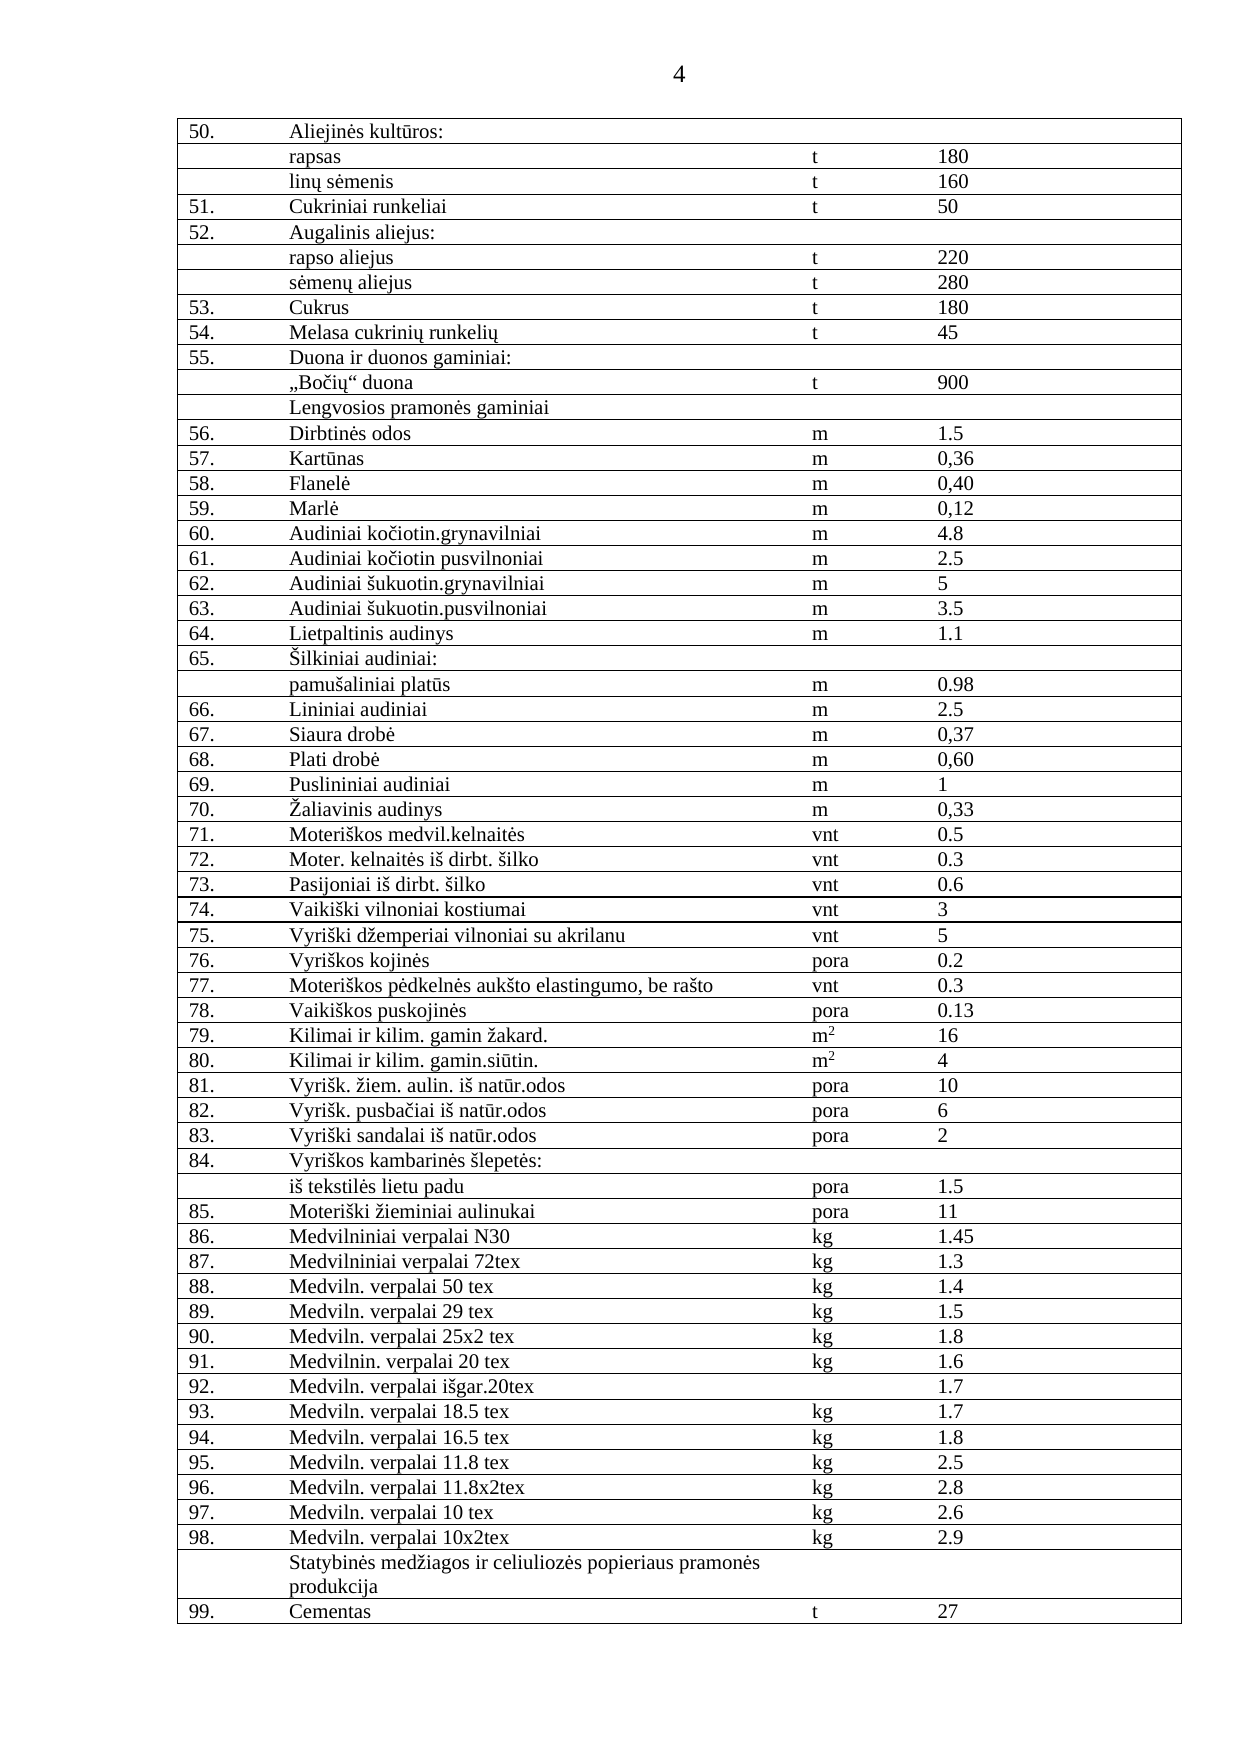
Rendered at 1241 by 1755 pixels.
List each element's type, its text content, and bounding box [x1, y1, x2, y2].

table_cell Moteriškos medvil.kelnaitės [278, 822, 801, 846]
table_cell Siaura drobė [278, 722, 801, 746]
table_cell 82. [178, 1098, 278, 1122]
table_cell pora [801, 1073, 926, 1097]
table_cell Pasijoniai iš dirbt. šilko [278, 872, 801, 896]
table_cell Medviln. verpalai 29 tex [278, 1299, 801, 1323]
table_cell m [801, 446, 926, 469]
table_cell [178, 395, 278, 419]
table_cell 72. [178, 847, 278, 871]
table_cell [926, 119, 1181, 143]
table_cell Medvilniniai verpalai 72tex [278, 1249, 801, 1273]
table_cell rapso aliejus [278, 245, 801, 269]
table_cell 4 [926, 1048, 1181, 1072]
table_cell 56. [178, 420, 278, 444]
table_cell 2 [926, 1123, 1181, 1147]
table_cell 64. [178, 621, 278, 645]
table_cell vnt [801, 898, 926, 921]
table_cell t [801, 320, 926, 344]
table_cell 87. [178, 1249, 278, 1273]
table_cell m [801, 420, 926, 444]
table_cell 1.8 [926, 1324, 1181, 1348]
table_cell m [801, 797, 926, 821]
table_cell kg [801, 1274, 926, 1298]
table_cell m [801, 471, 926, 495]
table_cell Vyrišk. žiem. aulin. iš natūr.odos [278, 1073, 801, 1097]
table_cell Kilimai ir kilim. gamin.siūtin. [278, 1048, 801, 1072]
table_cell 1.5 [926, 1174, 1181, 1198]
table_cell 58. [178, 471, 278, 495]
table_cell t [801, 195, 926, 218]
table_cell 0,33 [926, 797, 1181, 821]
table_cell Cukrus [278, 295, 801, 319]
table_cell 74. [178, 898, 278, 921]
table_cell [178, 1174, 278, 1198]
table_cell iš tekstilės lietu padu [278, 1174, 801, 1198]
table_cell 62. [178, 571, 278, 595]
table_cell t [801, 169, 926, 193]
table_cell 61. [178, 546, 278, 570]
table_cell [801, 1374, 926, 1398]
table_cell Lietpaltinis audinys [278, 621, 801, 645]
table_cell 69. [178, 772, 278, 796]
table_cell 88. [178, 1274, 278, 1298]
table_cell m [801, 697, 926, 721]
table_cell 0,37 [926, 722, 1181, 746]
table_cell 1.1 [926, 621, 1181, 645]
table_cell 0.3 [926, 973, 1181, 997]
table_cell pora [801, 1123, 926, 1147]
table_cell 1.8 [926, 1425, 1181, 1449]
table_cell 11 [926, 1199, 1181, 1223]
table_cell kg [801, 1525, 926, 1549]
table_cell Cementas [278, 1599, 801, 1623]
table_cell Medvilniniai verpalai N30 [278, 1224, 801, 1248]
table_cell 84. [178, 1149, 278, 1172]
table_cell Medviln. verpalai 10 tex [278, 1500, 801, 1524]
table_cell 280 [926, 270, 1181, 294]
table_cell 50. [178, 119, 278, 143]
table_cell 1.4 [926, 1274, 1181, 1298]
table_cell Flanelė [278, 471, 801, 495]
table_cell [926, 220, 1181, 244]
table_cell 180 [926, 144, 1181, 168]
table_cell Vyriški sandalai iš natūr.odos [278, 1123, 801, 1147]
table_cell 0,40 [926, 471, 1181, 495]
table_cell [178, 270, 278, 294]
table_cell m [801, 571, 926, 595]
table_cell 54. [178, 320, 278, 344]
table_cell 0,60 [926, 747, 1181, 771]
table_cell 73. [178, 872, 278, 896]
table_cell 96. [178, 1475, 278, 1499]
table_cell 2.5 [926, 1450, 1181, 1474]
table_cell [801, 220, 926, 244]
table_cell vnt [801, 973, 926, 997]
table_cell 3.5 [926, 596, 1181, 620]
table_cell [178, 144, 278, 168]
table_cell [801, 1550, 926, 1598]
table_cell 78. [178, 998, 278, 1022]
table_cell [178, 1550, 278, 1598]
table_cell Medviln. verpalai 50 tex [278, 1274, 801, 1298]
table_cell 5 [926, 571, 1181, 595]
table_cell 80. [178, 1048, 278, 1072]
table_cell m [801, 671, 926, 696]
table_cell 55. [178, 345, 278, 369]
table_cell 85. [178, 1199, 278, 1223]
table_cell 0.2 [926, 948, 1181, 972]
table_cell Cukriniai runkeliai [278, 195, 801, 218]
table_cell 53. [178, 295, 278, 319]
table_cell [801, 646, 926, 670]
table_cell 3 [926, 898, 1181, 921]
table_cell 71. [178, 822, 278, 846]
table_cell 75. [178, 923, 278, 947]
table_cell vnt [801, 872, 926, 896]
table_cell 900 [926, 370, 1181, 394]
table_cell Audiniai kočiotin pusvilnoniai [278, 546, 801, 570]
table_cell 0,36 [926, 446, 1181, 469]
table_cell pora [801, 1098, 926, 1122]
table_cell pamušaliniai platūs [278, 671, 801, 696]
table_cell t [801, 1599, 926, 1623]
table_cell 89. [178, 1299, 278, 1323]
table_cell m [801, 496, 926, 520]
table_cell 6 [926, 1098, 1181, 1122]
table_cell vnt [801, 923, 926, 947]
table_cell Moter. kelnaitės iš dirbt. šilko [278, 847, 801, 871]
table_cell [926, 1550, 1181, 1598]
table_cell pora [801, 998, 926, 1022]
table_cell Marlė [278, 496, 801, 520]
table_cell pora [801, 948, 926, 972]
table_cell [926, 345, 1181, 369]
table_cell 52. [178, 220, 278, 244]
table_cell m [801, 621, 926, 645]
table_cell 1.3 [926, 1249, 1181, 1273]
table_cell Vaikiški vilnoniai kostiumai [278, 898, 801, 921]
table_cell Audiniai kočiotin.grynavilniai [278, 521, 801, 545]
table_cell kg [801, 1425, 926, 1449]
table_cell 59. [178, 496, 278, 520]
table_cell m [801, 747, 926, 771]
table_cell Kilimai ir kilim. gamin žakard. [278, 1023, 801, 1047]
table_cell 97. [178, 1500, 278, 1524]
table_cell m [801, 722, 926, 746]
table_cell 1.5 [926, 1299, 1181, 1323]
table_cell 10 [926, 1073, 1181, 1097]
table_cell 95. [178, 1450, 278, 1474]
table_cell 220 [926, 245, 1181, 269]
table_cell 1.7 [926, 1400, 1181, 1423]
table_cell Plati drobė [278, 747, 801, 771]
table_cell 77. [178, 973, 278, 997]
table_cell pora [801, 1174, 926, 1198]
table_cell m2 [801, 1048, 926, 1072]
table_cell Kartūnas [278, 446, 801, 469]
table_cell Medviln. verpalai 16.5 tex [278, 1425, 801, 1449]
table_cell [178, 245, 278, 269]
table_cell 2.9 [926, 1525, 1181, 1549]
table_cell 5 [926, 923, 1181, 947]
table_cell 65. [178, 646, 278, 670]
table_cell [801, 1149, 926, 1172]
table_cell [926, 1149, 1181, 1172]
table_cell kg [801, 1249, 926, 1273]
table_cell m [801, 596, 926, 620]
table_cell m [801, 521, 926, 545]
table_cell Audiniai šukuotin.grynavilniai [278, 571, 801, 595]
table_cell 70. [178, 797, 278, 821]
table_cell 79. [178, 1023, 278, 1047]
table_cell 0,12 [926, 496, 1181, 520]
table_cell Medviln. verpalai 11.8x2tex [278, 1475, 801, 1499]
table_cell Žaliavinis audinys [278, 797, 801, 821]
table_cell Moteriškos pėdkelnės aukšto elastingumo, be rašto [278, 973, 801, 997]
table_cell 68. [178, 747, 278, 771]
table_cell [926, 395, 1181, 419]
table_cell m2 [801, 1023, 926, 1047]
table_cell 2.5 [926, 697, 1181, 721]
table_cell 67. [178, 722, 278, 746]
table_cell 180 [926, 295, 1181, 319]
table_cell kg [801, 1224, 926, 1248]
table_cell 1.6 [926, 1349, 1181, 1373]
table_cell kg [801, 1299, 926, 1323]
table_cell Vyriškos kambarinės šlepetės: [278, 1149, 801, 1172]
table_cell rapsas [278, 144, 801, 168]
table_cell 160 [926, 169, 1181, 193]
table_cell 1 [926, 772, 1181, 796]
table_cell 0.13 [926, 998, 1181, 1022]
table_cell 2.6 [926, 1500, 1181, 1524]
table_cell 76. [178, 948, 278, 972]
table_cell 16 [926, 1023, 1181, 1047]
table_cell vnt [801, 822, 926, 846]
table_cell 81. [178, 1073, 278, 1097]
table_cell t [801, 144, 926, 168]
table_cell Lininiai audiniai [278, 697, 801, 721]
table_cell kg [801, 1400, 926, 1423]
table_cell Dirbtinės odos [278, 420, 801, 444]
table_cell kg [801, 1475, 926, 1499]
table_cell 93. [178, 1400, 278, 1423]
table_cell sėmenų aliejus [278, 270, 801, 294]
table_cell 60. [178, 521, 278, 545]
table_cell 1.45 [926, 1224, 1181, 1248]
table_cell Vaikiškos puskojinės [278, 998, 801, 1022]
table_cell 1.7 [926, 1374, 1181, 1398]
table_cell 99. [178, 1599, 278, 1623]
table_cell [801, 395, 926, 419]
table_cell Audiniai šukuotin.pusvilnoniai [278, 596, 801, 620]
table_cell kg [801, 1349, 926, 1373]
table_cell Melasa cukrinių runkelių [278, 320, 801, 344]
table_cell 50 [926, 195, 1181, 218]
table_cell Medviln. verpalai 18.5 tex [278, 1400, 801, 1423]
table_cell t [801, 370, 926, 394]
table_cell Aliejinės kultūros: [278, 119, 801, 143]
table_cell [801, 119, 926, 143]
table_cell [801, 345, 926, 369]
table_cell 0.3 [926, 847, 1181, 871]
table_cell Medviln. verpalai 25x2 tex [278, 1324, 801, 1348]
table_cell Vyriškos kojinės [278, 948, 801, 972]
table_cell [178, 169, 278, 193]
table_cell 92. [178, 1374, 278, 1398]
table_cell Lengvosios pramonės gaminiai [278, 395, 801, 419]
table_cell 94. [178, 1425, 278, 1449]
table_cell Medviln. verpalai 11.8 tex [278, 1450, 801, 1474]
table_cell Šilkiniai audiniai: [278, 646, 801, 670]
table_cell Augalinis aliejus: [278, 220, 801, 244]
table_cell [178, 370, 278, 394]
table_cell m [801, 546, 926, 570]
table_cell 0.98 [926, 671, 1181, 696]
table_cell 91. [178, 1349, 278, 1373]
table_cell pora [801, 1199, 926, 1223]
table_cell 0.6 [926, 872, 1181, 896]
table_cell Puslininiai audiniai [278, 772, 801, 796]
table_cell vnt [801, 847, 926, 871]
table_cell Medviln. verpalai 10x2tex [278, 1525, 801, 1549]
table_cell t [801, 245, 926, 269]
table_cell „Bočių“ duona [278, 370, 801, 394]
table_cell 2.8 [926, 1475, 1181, 1499]
table_cell m [801, 772, 926, 796]
table_cell 27 [926, 1599, 1181, 1623]
table_cell 57. [178, 446, 278, 469]
table_cell 1.5 [926, 420, 1181, 444]
table_cell 4.8 [926, 521, 1181, 545]
table_cell 98. [178, 1525, 278, 1549]
table_cell kg [801, 1324, 926, 1348]
table_cell 86. [178, 1224, 278, 1248]
table_cell 0.5 [926, 822, 1181, 846]
table_cell t [801, 270, 926, 294]
table_cell 83. [178, 1123, 278, 1147]
table_cell Vyriški džemperiai vilnoniai su akrilanu [278, 923, 801, 947]
table_cell 63. [178, 596, 278, 620]
table_cell 45 [926, 320, 1181, 344]
table_cell Statybinės medžiagos ir celiuliozės popieriaus pramonės produkcija [278, 1550, 801, 1598]
table_cell Moteriški žieminiai aulinukai [278, 1199, 801, 1223]
table_cell [926, 646, 1181, 670]
table_cell Vyrišk. pusbačiai iš natūr.odos [278, 1098, 801, 1122]
table_cell Medvilnin. verpalai 20 tex [278, 1349, 801, 1373]
table_cell [178, 671, 278, 696]
table_cell 90. [178, 1324, 278, 1348]
table_cell kg [801, 1500, 926, 1524]
table_cell Medviln. verpalai išgar.20tex [278, 1374, 801, 1398]
table_cell 51. [178, 195, 278, 218]
table_cell kg [801, 1450, 926, 1474]
table_cell 2.5 [926, 546, 1181, 570]
table_cell t [801, 295, 926, 319]
table_cell linų sėmenis [278, 169, 801, 193]
table_cell Duona ir duonos gaminiai: [278, 345, 801, 369]
table_cell 66. [178, 697, 278, 721]
